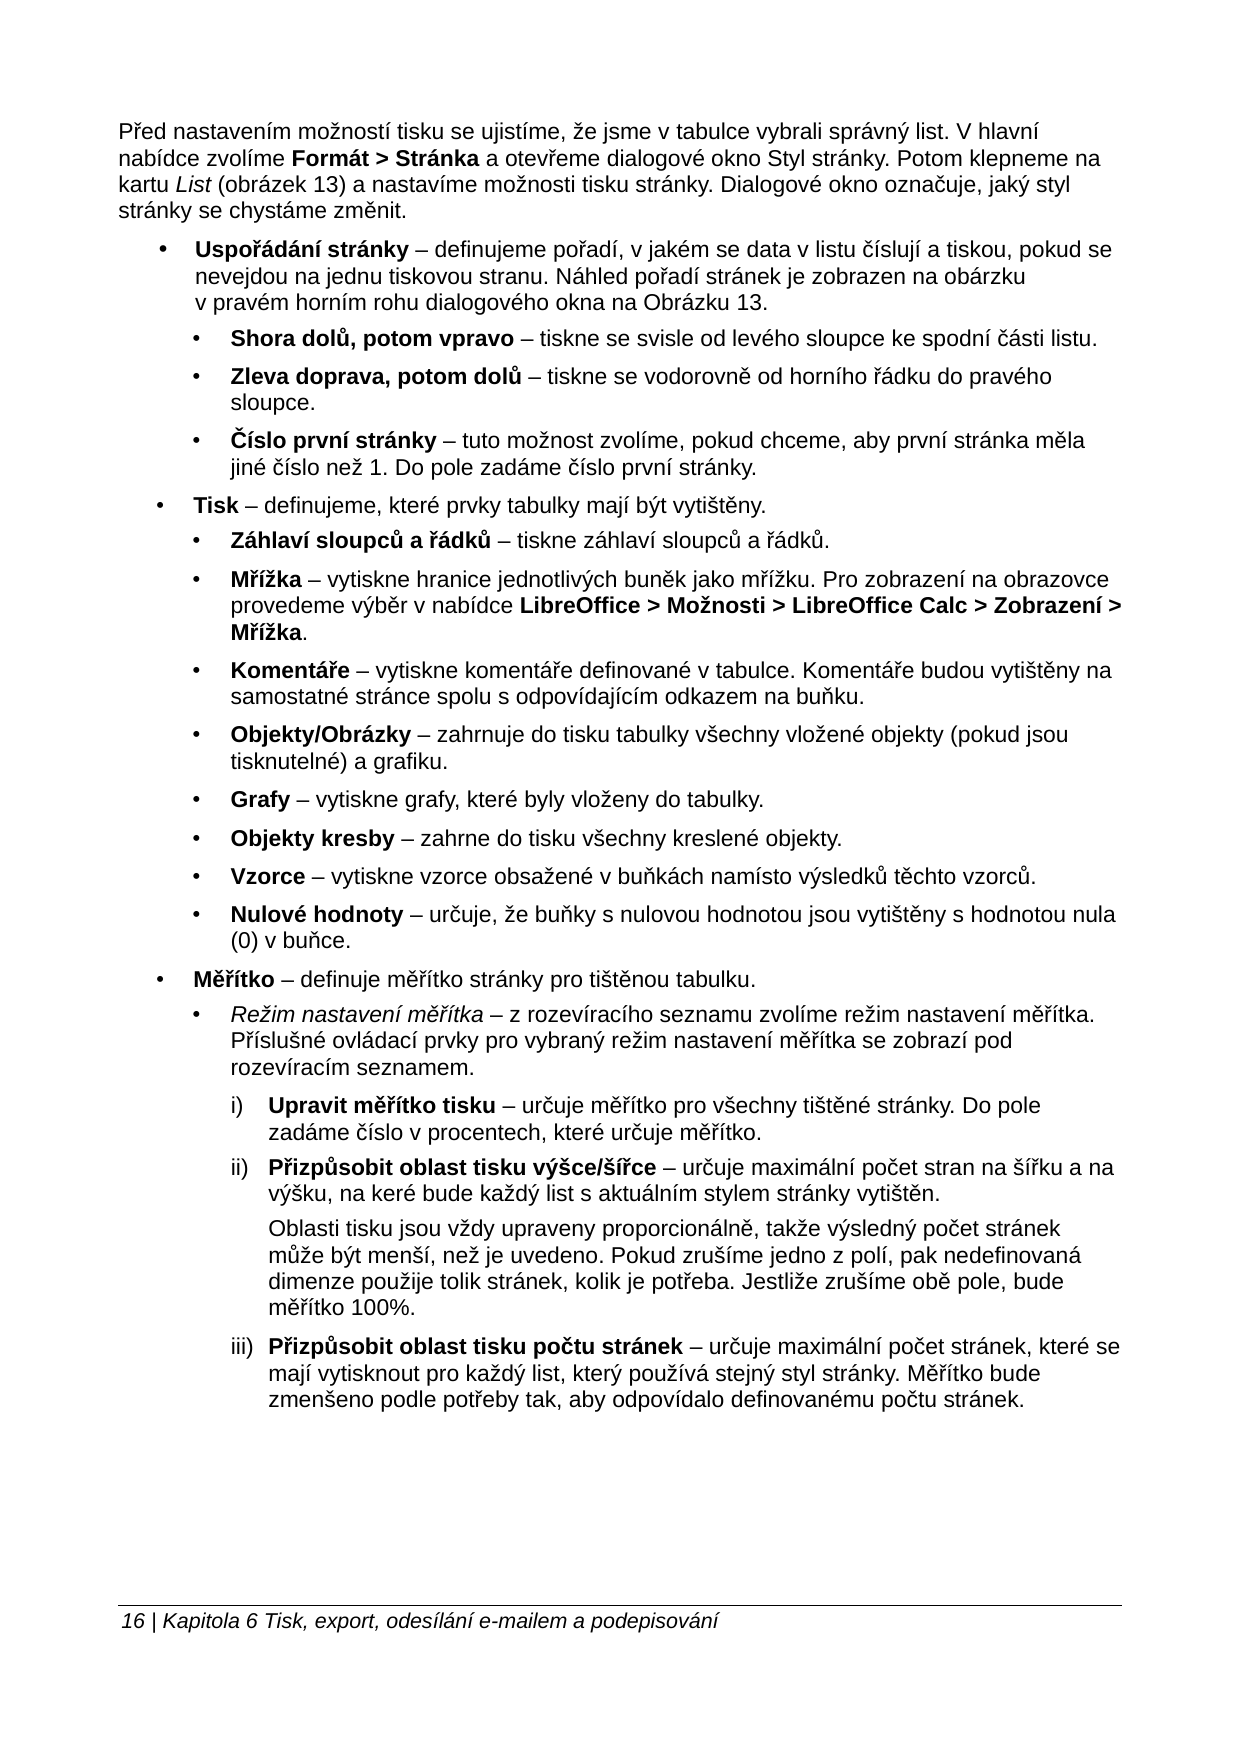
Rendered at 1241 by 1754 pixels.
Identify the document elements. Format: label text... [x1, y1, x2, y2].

list Uspořádání stránky – definujeme pořadí, v jakém se data v listu číslují a tiskou, pokud se nevejdou na jednu tiskovou stranu. Náhled pořadí stránek je zobrazen na obárzku v pravém horním rohu dialogového okna na Obrázku 13. [156, 236, 1122, 316]
text Před nastavením možností tisku se ujistíme, že jsme v tabulce vybrali správný list. V hlavní nabídce zvolíme Formát > Stránka a otevřeme dialogové okno Styl stránky. Potom klepneme na kartu List (obrázek 13) a nastavíme možnosti tisku stránky. Dialogové okno označuje, jaký styl stránky se chystáme změnit. [118, 118, 1122, 223]
list Nulové hodnoty – určuje, že buňky s nulovou hodnotou jsou vytištěny s hodnotou nula (0) v buňce. [192, 901, 1122, 954]
list Objekty kresby – zahrne do tisku všechny kreslené objekty. [192, 824, 1122, 851]
list Mřížka – vytiskne hranice jednotlivých buněk jako mřížku. Pro zobrazení na obrazovce provedeme výběr v nabídce LibreOffice > Možnosti > LibreOffice Calc > Zobrazení > Mřížka. [192, 566, 1122, 645]
list Grafy – vytiskne grafy, které byly vloženy do tabulky. [192, 786, 1122, 812]
list Režim nastavení měřítka – z rozevíracího seznamu zvolíme režim nastavení měřítka. Příslušné ovládací prvky pro vybraný režim nastavení měřítka se zobrazí pod rozevíracím seznamem. [192, 1001, 1122, 1080]
list Číslo první stránky – tuto možnost zvolíme, pokud chceme, aby první stránka měla jiné číslo než 1. Do pole zadáme číslo první stránky. [192, 427, 1122, 480]
list Vzorce – vytiskne vzorce obsažené v buňkách namísto výsledků těchto vzorců. [192, 863, 1122, 889]
list Přizpůsobit oblast tisku počtu stránek – určuje maximální počet stránek, které se mají vytisknout pro každý list, který používá stejný styl stránky. Měřítko bude zmenšeno podle potřeby tak, aby odpovídalo definovanému počtu stránek. [231, 1333, 1122, 1412]
list Upravit měřítko tisku – určuje měřítko pro všechny tištěné stránky. Do pole zadáme číslo v procentech, které určuje měřítko. [231, 1092, 1122, 1145]
list Objekty/Obrázky – zahrnuje do tisku tabulky všechny vložené objekty (pokud jsou tisknutelné) a grafiku. [192, 721, 1122, 774]
list Záhlaví sloupců a řádků – tiskne záhlaví sloupců a řádků. [192, 527, 1122, 554]
text Oblasti tisku jsou vždy upraveny proporcionálně, takže výsledný počet stránek může být menší, než je uvedeno. Pokud zrušíme jedno z polí, pak nedefinovaná dimenze použije tolik stránek, kolik je potřeba. Jestliže zrušíme obě pole, bude měřítko 100%. [268, 1215, 1122, 1321]
list Komentáře – vytiskne komentáře definované v tabulce. Komentáře budou vytištěny na samostatné stránce spolu s odpovídajícím odkazem na buňku. [192, 657, 1122, 709]
list Tisk – definujeme, které prvky tabulky mají být vytištěny. [156, 492, 1122, 518]
list Měřítko – definuje měřítko stránky pro tištěnou tabulku. [156, 966, 1122, 992]
list Zleva doprava, potom dolů – tiskne se vodorovně od horního řádku do pravého sloupce. [192, 363, 1122, 416]
list Shora dolů, potom vpravo – tiskne se svisle od levého sloupce ke spodní části listu. [192, 324, 1122, 351]
list Přizpůsobit oblast tisku výšce/šířce – určuje maximální počet stran na šířku a na výšku, na keré bude každý list s aktuálním stylem stránky vytištěn. [231, 1154, 1122, 1206]
